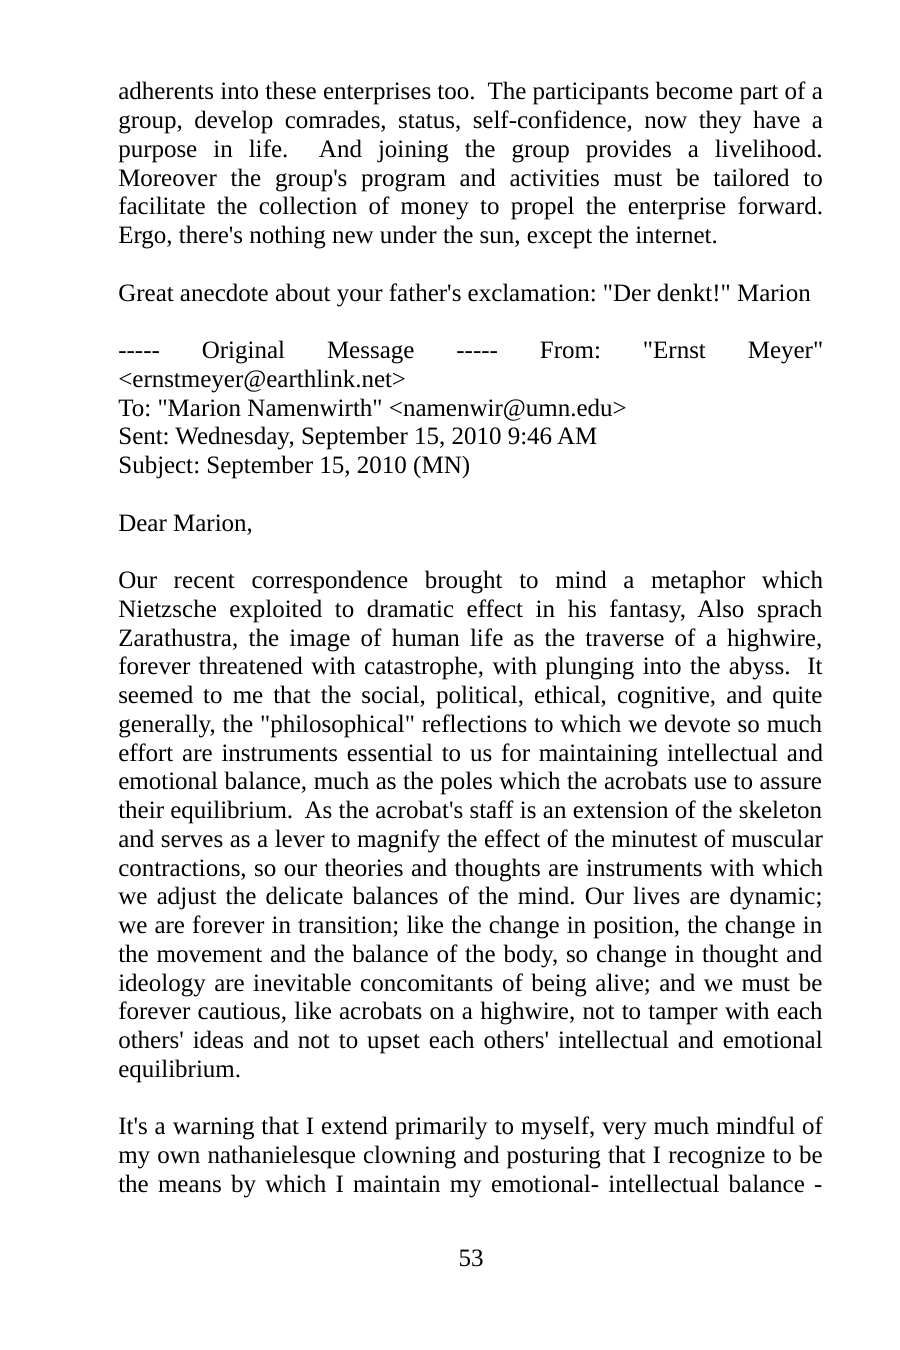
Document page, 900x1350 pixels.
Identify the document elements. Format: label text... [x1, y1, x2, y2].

text adherents into these enterprises too. The participants become part of a group, develop comrades, status, self-confidence, now they have a purpose in life. And joining the group provides a livelihood. Moreover the group's program and activities must be tailored to facilitate the collection of money to propel the enterprise forward. Ergo, there's nothing new under the sun, except the internet. [118, 76, 823, 249]
text ----- Original Message ----- From: "Ernst Meyer" <ernstmeyer@earthlink.net> [118, 335, 823, 393]
text It's a warning that I extend primarily to myself, very much mindful of my own nathanielesque clowning and posturing that I recognize to be the means by which I maintain my emotional- intellectual balance [118, 1111, 823, 1198]
text Sent: Wednesday, September 15, 2010 9:46 AM [118, 421, 823, 450]
text Dear Marion, [118, 508, 823, 536]
text To: "Marion Namenwirth" <namenwir@umn.edu> [118, 393, 823, 421]
text Great anecdote about your father's exclamation: "Der denkt!" Marion [118, 278, 823, 306]
text Subject: September 15, 2010 (MN) [118, 450, 823, 479]
text Our recent correspondence brought to mind a metaphor which Nietzsche exploited to dramatic effect in his fantasy, Also sprach Zarathustra, the image of human life as the traverse of a highwire, forever threatened with catastrophe, with plunging into the abyss. It seemed to me that the social, political, ethical, cognitive, and quite generally, the "philosophical" reflections to which we devote so much effort are instruments essential to us for maintaining intellectual and emotional balance, much as the poles which the acrobats use to assure their equilibrium. As the acrobat's staff is an extension of the skeleton and serves as a lever to magnify the effect of the minutest of muscular contractions, so our theories and thoughts are instruments with which we adjust the delicate balances of the mind. Our lives are dynamic; we are forever in transition; like the change in position, the change in the movement and the balance of the body, so change in thought and ideology are inevitable concomitants of being alive; and we must be forever cautious, like acrobats on a highwire, not to tamper with each others' ideas and not to upset each others' intellectual and emotional equilibrium. [118, 565, 823, 1083]
